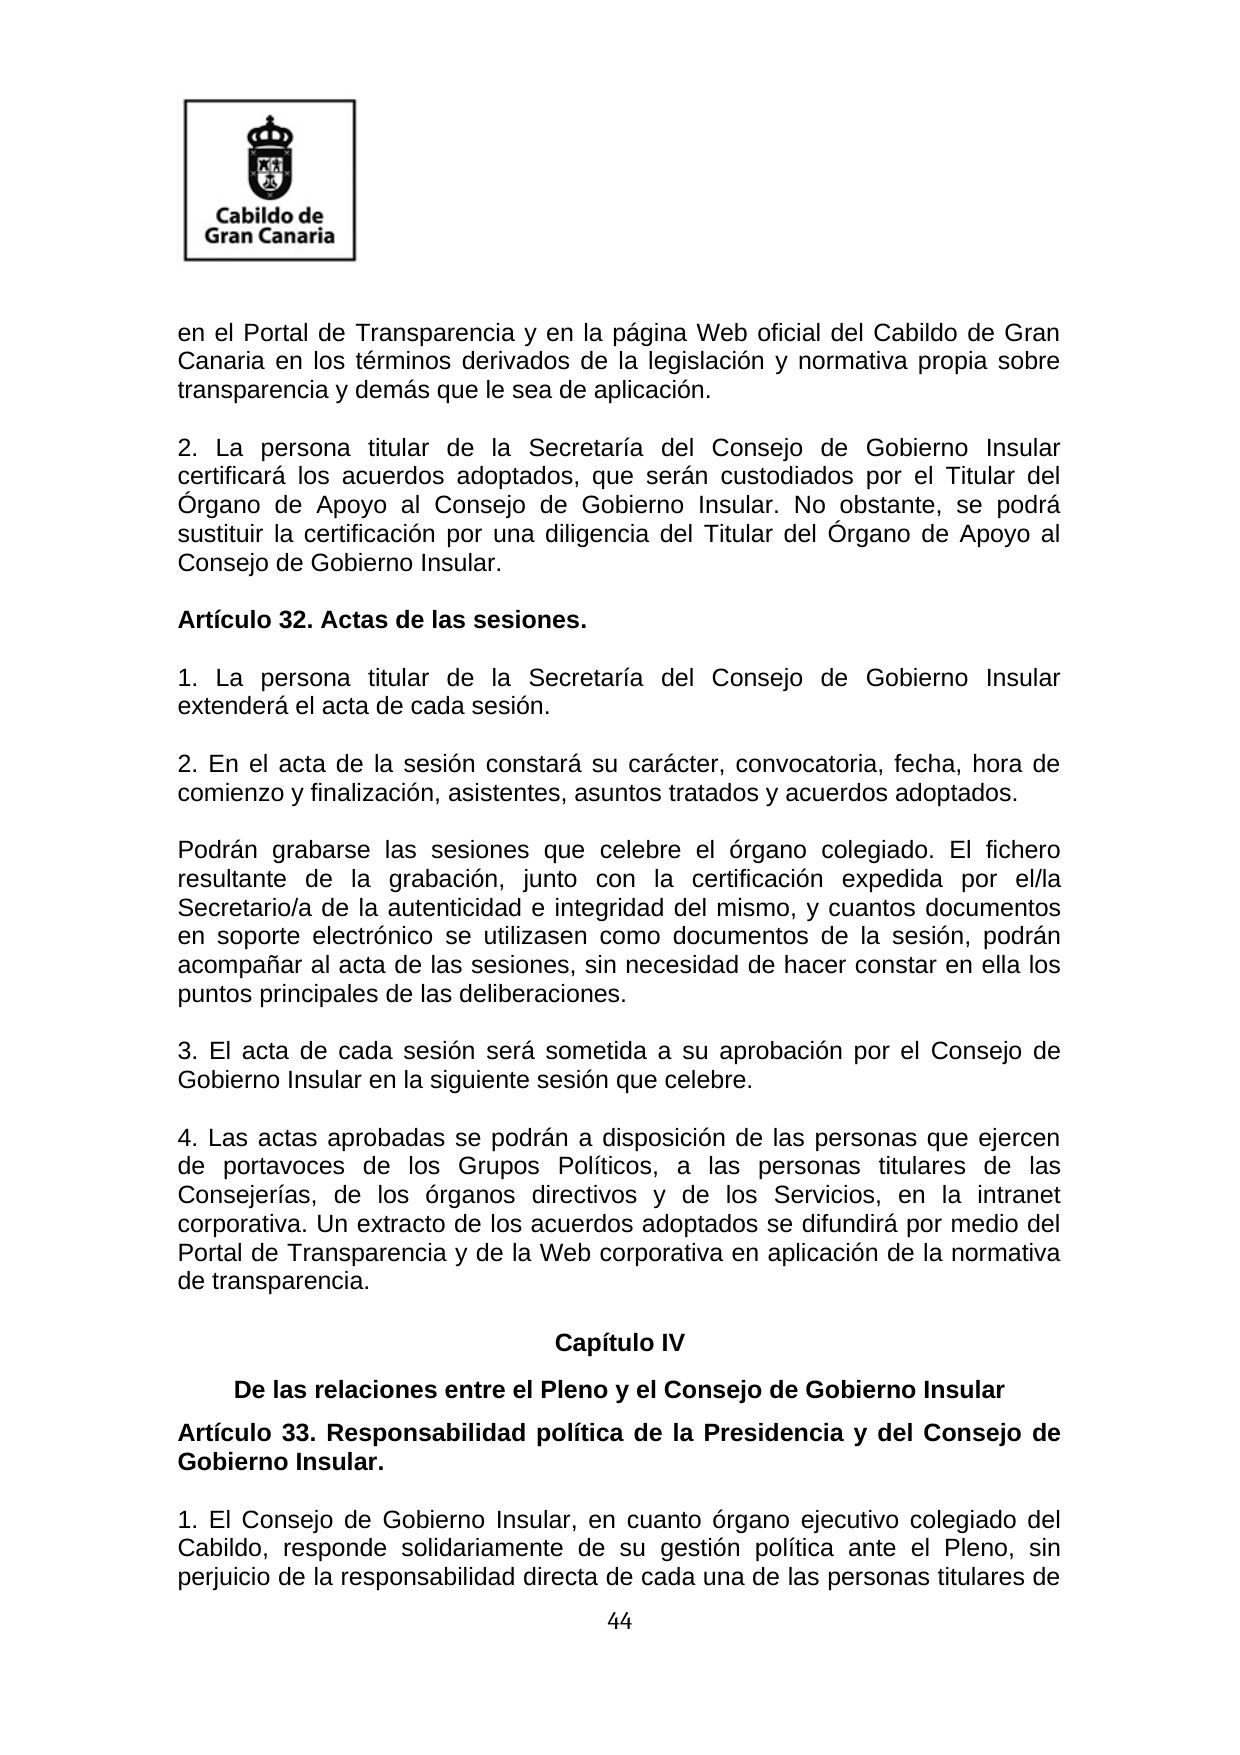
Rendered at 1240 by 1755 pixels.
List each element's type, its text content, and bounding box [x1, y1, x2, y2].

subtitle Capítulo IV [177, 1328, 1062, 1357]
text Artículo 32. Actas de las sesiones. [177, 605, 1062, 634]
text en el Portal de Transparencia y en la página Web oficial del Cabildo de Gran Canaria en los términos derivados de la legislación y normativa propia sobre transparencia y demás que le sea de aplicación. [177, 318, 1062, 404]
text 1. La persona titular de la Secretaría del Consejo de Gobierno Insular extenderá el acta de cada sesión. [177, 663, 1062, 720]
text Artículo 33. Responsabilidad política de la Presidencia y del Consejo de Gobierno Insular. [177, 1418, 1062, 1476]
subtitle De las relaciones entre el Pleno y el Consejo de Gobierno Insular [177, 1375, 1062, 1404]
text 2. En el acta de la sesión constará su carácter, convocatoria, fecha, hora de comienzo y finalización, asistentes, asuntos tratados y acuerdos adoptados. [177, 749, 1062, 806]
text 1. El Consejo de Gobierno Insular, en cuanto órgano ejecutivo colegiado del Cabildo, responde solidariamente de su gestión política ante el Pleno, sin perjuicio de la responsabilidad directa de cada una de las personas titulares de [177, 1505, 1062, 1591]
text 2. La persona titular de la Secretaría del Consejo de Gobierno Insular certificará los acuerdos adoptados, que serán custodiados por el Titular del Órgano de Apoyo al Consejo de Gobierno Insular. No obstante, se podrá sustituir la certificación por una diligencia del Titular del Órgano de Apoyo al Consejo de Gobierno Insular. [177, 433, 1062, 576]
text 3. El acta de cada sesión será sometida a su aprobación por el Consejo de Gobierno Insular en la siguiente sesión que celebre. [177, 1036, 1062, 1094]
text Podrán grabarse las sesiones que celebre el órgano colegiado. El fichero resultante de la grabación, junto con la certificación expedida por el/la Secretario/a de la autenticidad e integridad del mismo, y cuantos documentos en soporte electrónico se utilizasen como documentos de la sesión, podrán acompañar al acta de las sesiones, sin necesidad de hacer constar en ella los puntos principales de las deliberaciones. [177, 835, 1062, 1008]
text 4. Las actas aprobadas se podrán a disposición de las personas que ejercen de portavoces de los Grupos Políticos, a las personas titulares de las Consejerías, de los órganos directivos y de los Servicios, en la intranet corporativa. Un extracto de los acuerdos adoptados se difundirá por medio del Portal de Transparencia y de la Web corporativa en aplicación de la normativa de transparencia. [177, 1123, 1062, 1295]
